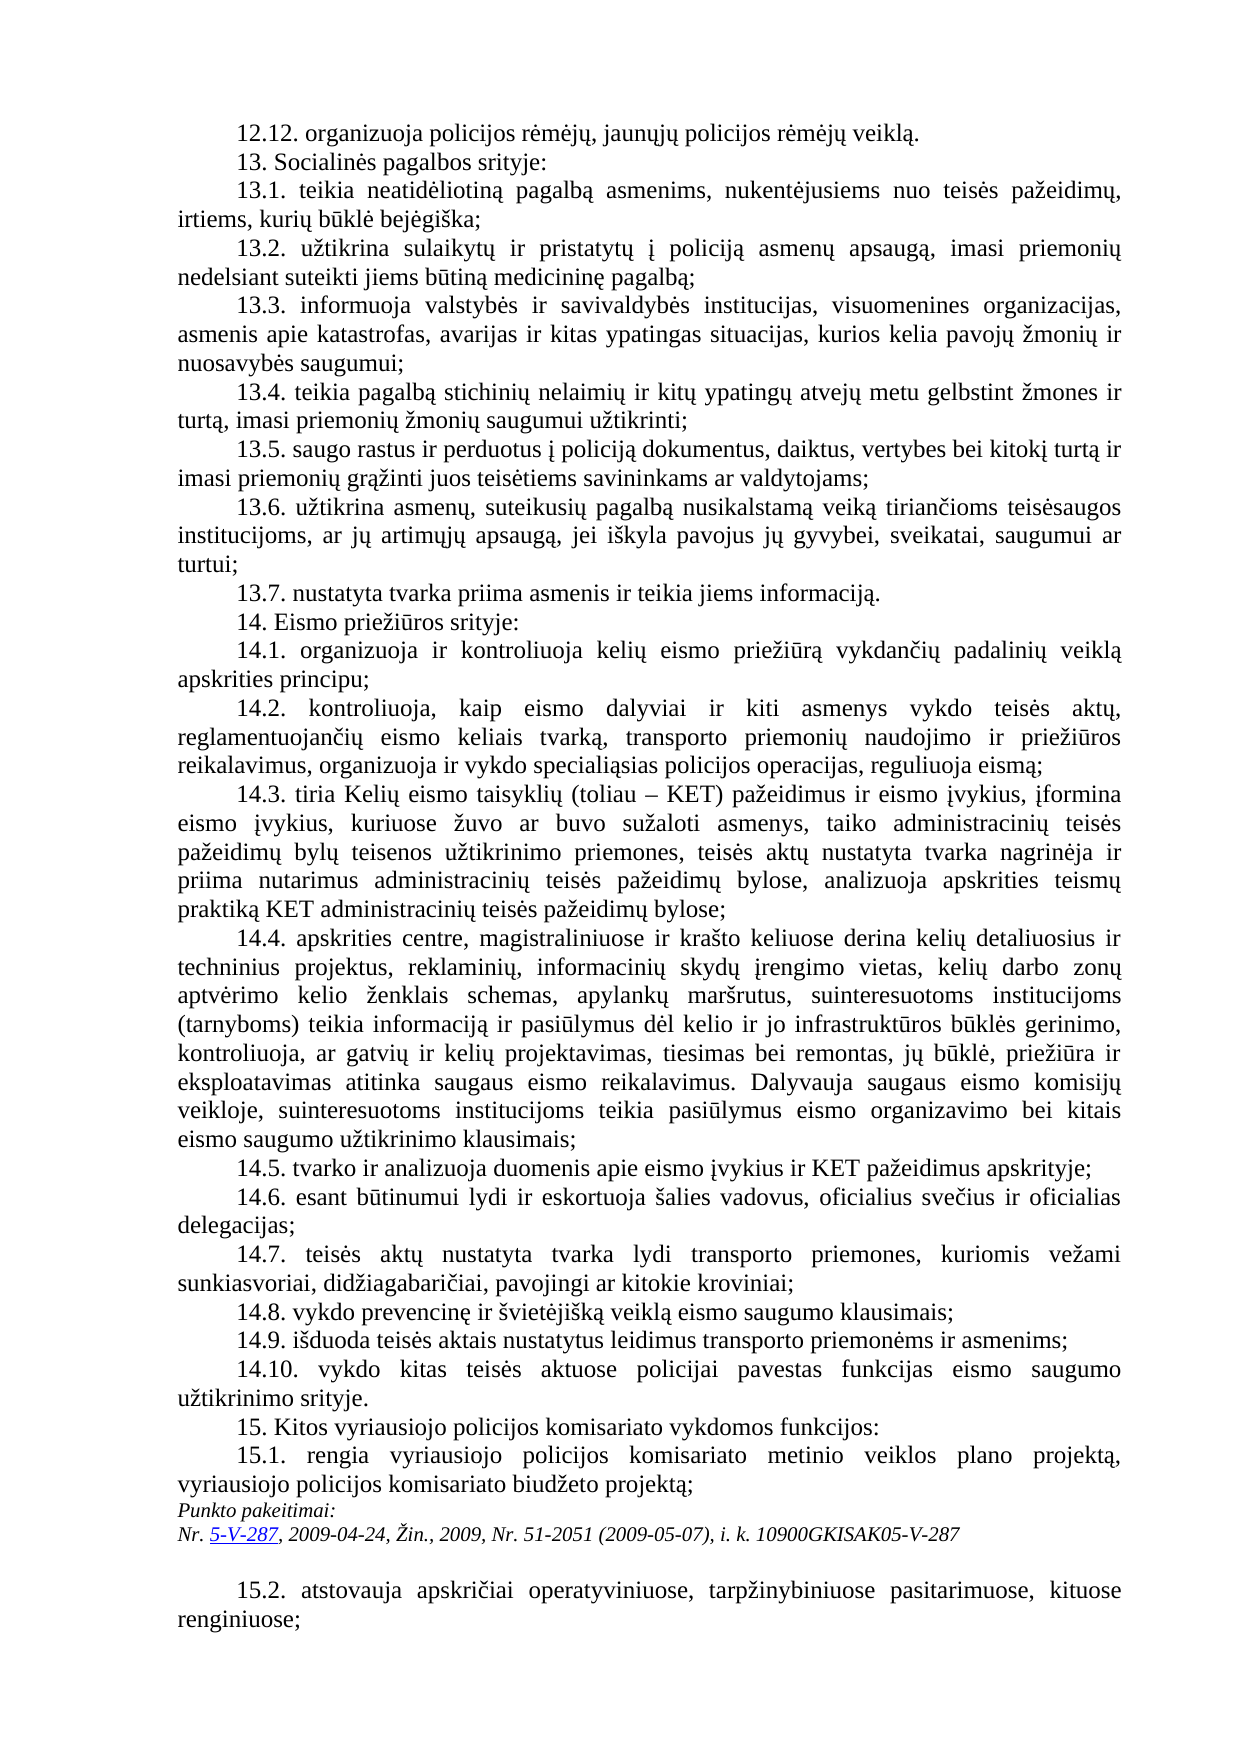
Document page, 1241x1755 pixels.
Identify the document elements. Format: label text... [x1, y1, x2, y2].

text 13. Socialinės pagalbos srityje: [177, 147, 1122, 176]
text Punkto pakeitimai: [177, 1498, 1122, 1522]
text 13.6. užtikrina asmenų, suteikusių pagalbą nusikalstamą veiką tiriančioms teisėsaugos institucijoms, ar jų artimųjų apsaugą, jei iškyla pavojus jų gyvybei, sveikatai, saugumui ar turtui; [177, 492, 1122, 578]
text 14.1. organizuoja ir kontroliuoja kelių eismo priežiūrą vykdančių padalinių veiklą apskrities principu; [177, 636, 1122, 693]
text 13.4. teikia pagalbą stichinių nelaimių ir kitų ypatingų atvejų metu gelbstint žmones ir turtą, imasi priemonių žmonių saugumui užtikrinti; [177, 377, 1122, 434]
text 14.2. kontroliuoja, kaip eismo dalyviai ir kiti asmenys vykdo teisės aktų, reglamentuojančių eismo keliais tvarką, transporto priemonių naudojimo ir priežiūros reikalavimus, organizuoja ir vykdo specialiąsias policijos operacijas, reguliuoja eismą; [177, 693, 1122, 779]
text 13.7. nustatyta tvarka priima asmenis ir teikia jiems informaciją. [177, 578, 1122, 607]
text 14. Eismo priežiūros srityje: [177, 607, 1122, 636]
text 15.1. rengia vyriausiojo policijos komisariato metinio veiklos plano projektą, vyriausiojo policijos komisariato biudžeto projektą; [177, 1441, 1122, 1498]
text 13.2. užtikrina sulaikytų ir pristatytų į policiją asmenų apsaugą, imasi priemonių nedelsiant suteikti jiems būtiną medicininę pagalbą; [177, 233, 1122, 291]
text Nr. 5-V-287, 2009-04-24, Žin., 2009, Nr. 51-2051 (2009-05-07), i. k. 10900GKISAK05-V-287 [177, 1522, 1122, 1546]
text 14.3. tiria Kelių eismo taisyklių (toliau – KET) pažeidimus ir eismo įvykius, įformina eismo įvykius, kuriuose žuvo ar buvo sužaloti asmenys, taiko administracinių teisės pažeidimų bylų teisenos užtikrinimo priemones, teisės aktų nustatyta tvarka nagrinėja ir priima nutarimus administracinių teisės pažeidimų bylose, analizuoja apskrities teismų praktiką KET administracinių teisės pažeidimų bylose; [177, 779, 1122, 923]
text 14.7. teisės aktų nustatyta tvarka lydi transporto priemones, kuriomis vežami sunkiasvoriai, didžiagabaričiai, pavojingi ar kitokie kroviniai; [177, 1239, 1122, 1297]
text 14.9. išduoda teisės aktais nustatytus leidimus transporto priemonėms ir asmenims; [177, 1326, 1122, 1354]
text 12.12. organizuoja policijos rėmėjų, jaunųjų policijos rėmėjų veiklą. [177, 118, 1122, 147]
text 15. Kitos vyriausiojo policijos komisariato vykdomos funkcijos: [177, 1412, 1122, 1441]
text 14.4. apskrities centre, magistraliniuose ir krašto keliuose derina kelių detaliuosius ir techninius projektus, reklaminių, informacinių skydų įrengimo vietas, kelių darbo zonų aptvėrimo kelio ženklais schemas, apylankų maršrutus, suinteresuotoms institucijoms (tarnyboms) teikia informaciją ir pasiūlymus dėl kelio ir jo infrastruktūros būklės gerinimo, kontroliuoja, ar gatvių ir kelių projektavimas, tiesimas bei remontas, jų būklė, priežiūra ir eksploatavimas atitinka saugaus eismo reikalavimus. Dalyvauja saugaus eismo komisijų veikloje, suinteresuotoms institucijoms teikia pasiūlymus eismo organizavimo bei kitais eismo saugumo užtikrinimo klausimais; [177, 923, 1122, 1153]
text 15.2. atstovauja apskričiai operatyviniuose, tarpžinybiniuose pasitarimuose, kituose renginiuose; [177, 1575, 1122, 1632]
text 14.6. esant būtinumui lydi ir eskortuoja šalies vadovus, oficialius svečius ir oficialias delegacijas; [177, 1182, 1122, 1239]
text 13.5. saugo rastus ir perduotus į policiją dokumentus, daiktus, vertybes bei kitokį turtą ir imasi priemonių grąžinti juos teisėtiems savininkams ar valdytojams; [177, 434, 1122, 492]
text 14.10. vykdo kitas teisės aktuose policijai pavestas funkcijas eismo saugumo užtikrinimo srityje. [177, 1354, 1122, 1412]
text 13.3. informuoja valstybės ir savivaldybės institucijas, visuomenines organizacijas, asmenis apie katastrofas, avarijas ir kitas ypatingas situacijas, kurios kelia pavojų žmonių ir nuosavybės saugumui; [177, 291, 1122, 377]
text 14.8. vykdo prevencinę ir švietėjišką veiklą eismo saugumo klausimais; [177, 1297, 1122, 1326]
text 13.1. teikia neatidėliotiną pagalbą asmenims, nukentėjusiems nuo teisės pažeidimų, irtiems, kurių būklė bejėgiška; [177, 176, 1122, 233]
text 14.5. tvarko ir analizuoja duomenis apie eismo įvykius ir KET pažeidimus apskrityje; [177, 1153, 1122, 1182]
